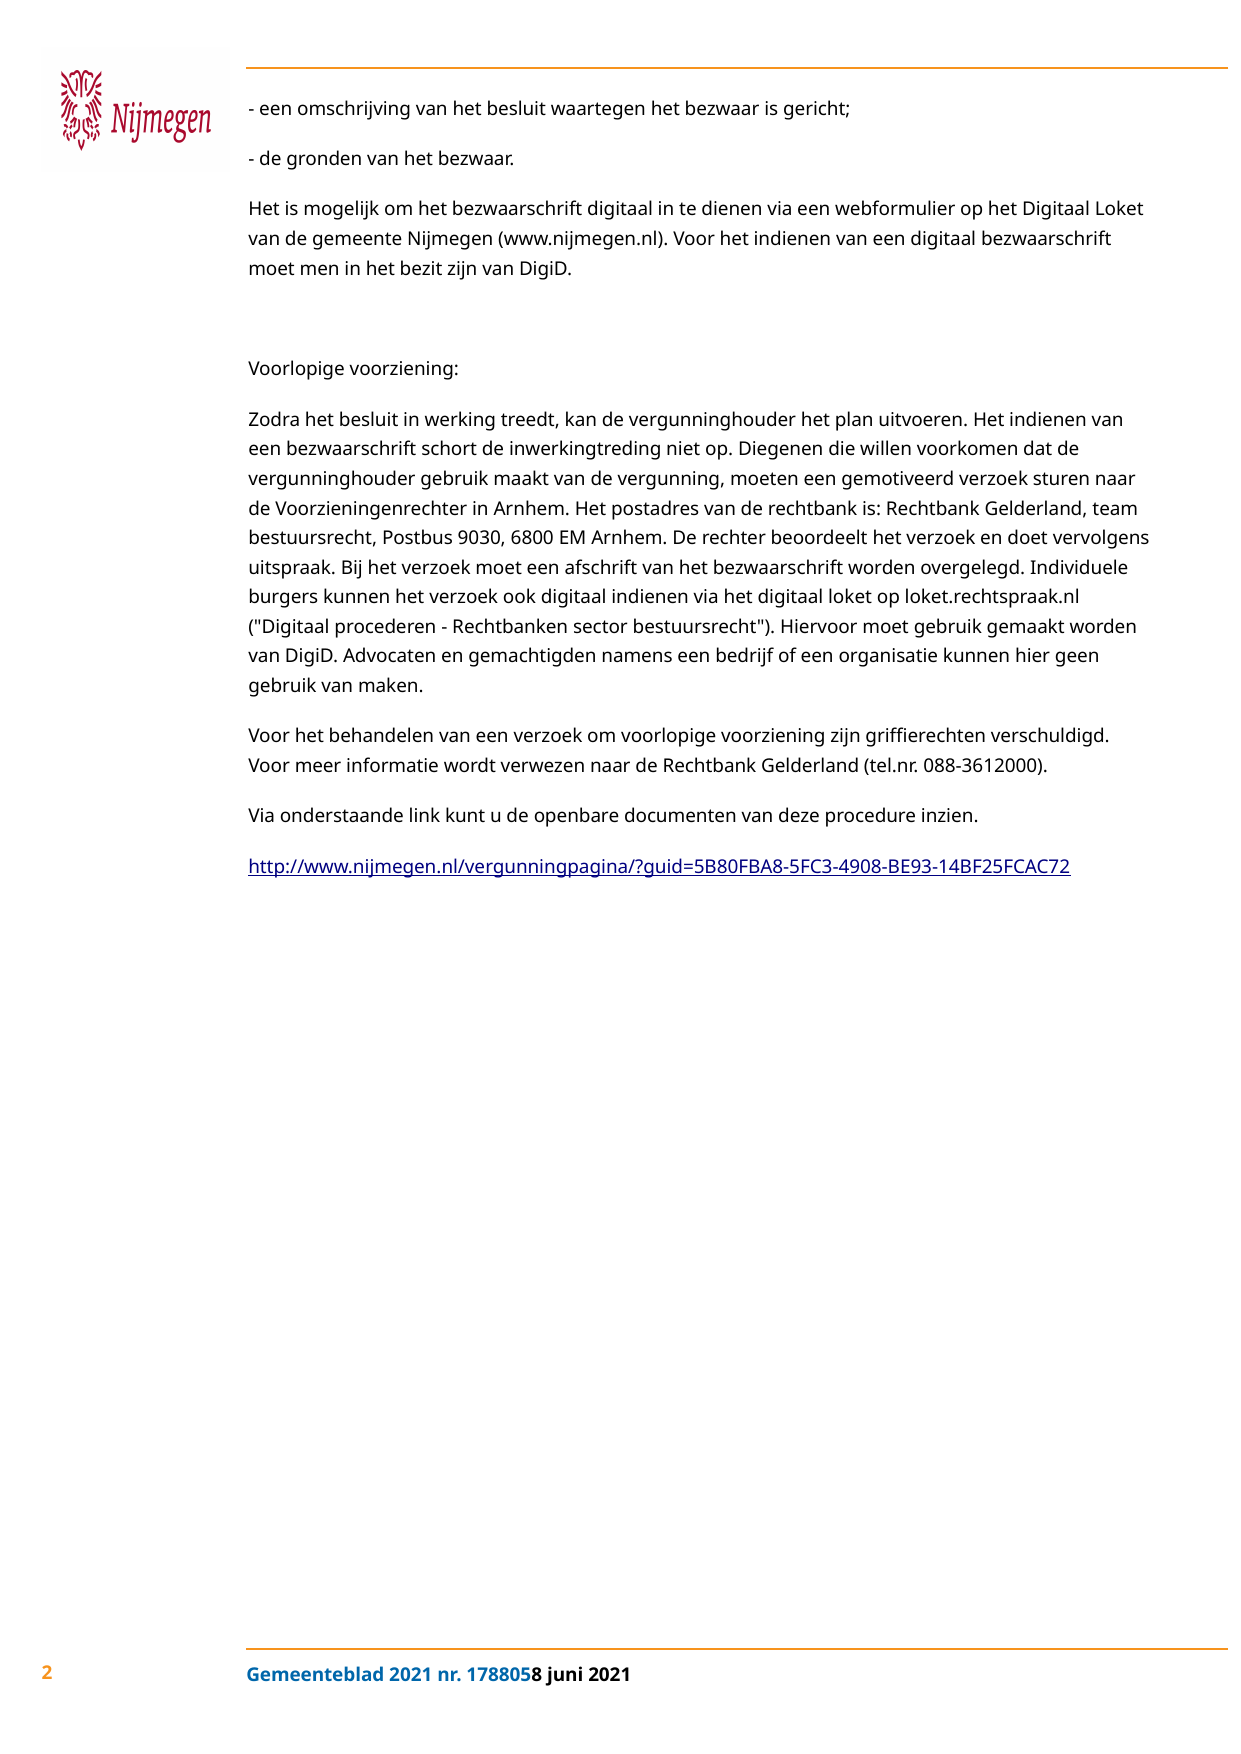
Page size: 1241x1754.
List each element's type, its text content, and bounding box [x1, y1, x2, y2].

text Voor het behandelen van een verzoek om voorlopige voorziening zijn griffierechten verschuldigd. Voor meer informatie wordt verwezen naar de Rechtbank Gelderland (tel.nr. 088-3612000). [248, 723, 1152, 778]
picture [41, 47, 231, 172]
text http://www.nijmegen.nl/vergunningpagina/?guid=5B80FBA8-5FC3-4908-BE93-14BF25FCAC72 [248, 853, 1152, 879]
text - de gronden van het bezwaar. [248, 145, 1152, 171]
text Zodra het besluit in werking treedt, kan de vergunninghouder het plan uitvoeren. Het indienen van een bezwaarschrift schort de inwerkingtreding niet op. Diegenen die willen voorkomen dat de vergunninghouder gebruik maakt van de vergunning, moeten een gemotiveerd verzoek sturen naar de Voorzieningenrechter in Arnhem. Het postadres van de rechtbank is: Rechtbank Gelderland, team bestuursrecht, Postbus 9030, 6800 EM Arnhem. De rechter beoordeelt het verzoek en doet vervolgens uitspraak. Bij het verzoek moet een afschrift van het bezwaarschrift worden overgelegd. Individuele burgers kunnen het verzoek ook digitaal indienen via het digitaal loket op loket.rechtspraak.nl ("Digitaal procederen - Rechtbanken sector bestuursrecht"). Hiervoor moet gebruik gemaakt worden van DigiD. Advocaten en gemachtigden namens een bedrijf of een organisatie kunnen hier geen gebruik van maken. [248, 406, 1152, 698]
text Het is mogelijk om het bezwaarschrift digitaal in te dienen via een webformulier op het Digitaal Loket van de gemeente Nijmegen (www.nijmegen.nl). Voor het indienen van een digitaal bezwaarschrift moet men in het bezit zijn van DigiD. [248, 196, 1152, 281]
text - een omschrijving van het besluit waartegen het bezwaar is gericht; [248, 95, 1152, 121]
text Voorlopige voorziening: [248, 356, 1152, 381]
text Via onderstaande link kunt u de openbare documenten van deze procedure inzien. [248, 803, 1152, 828]
